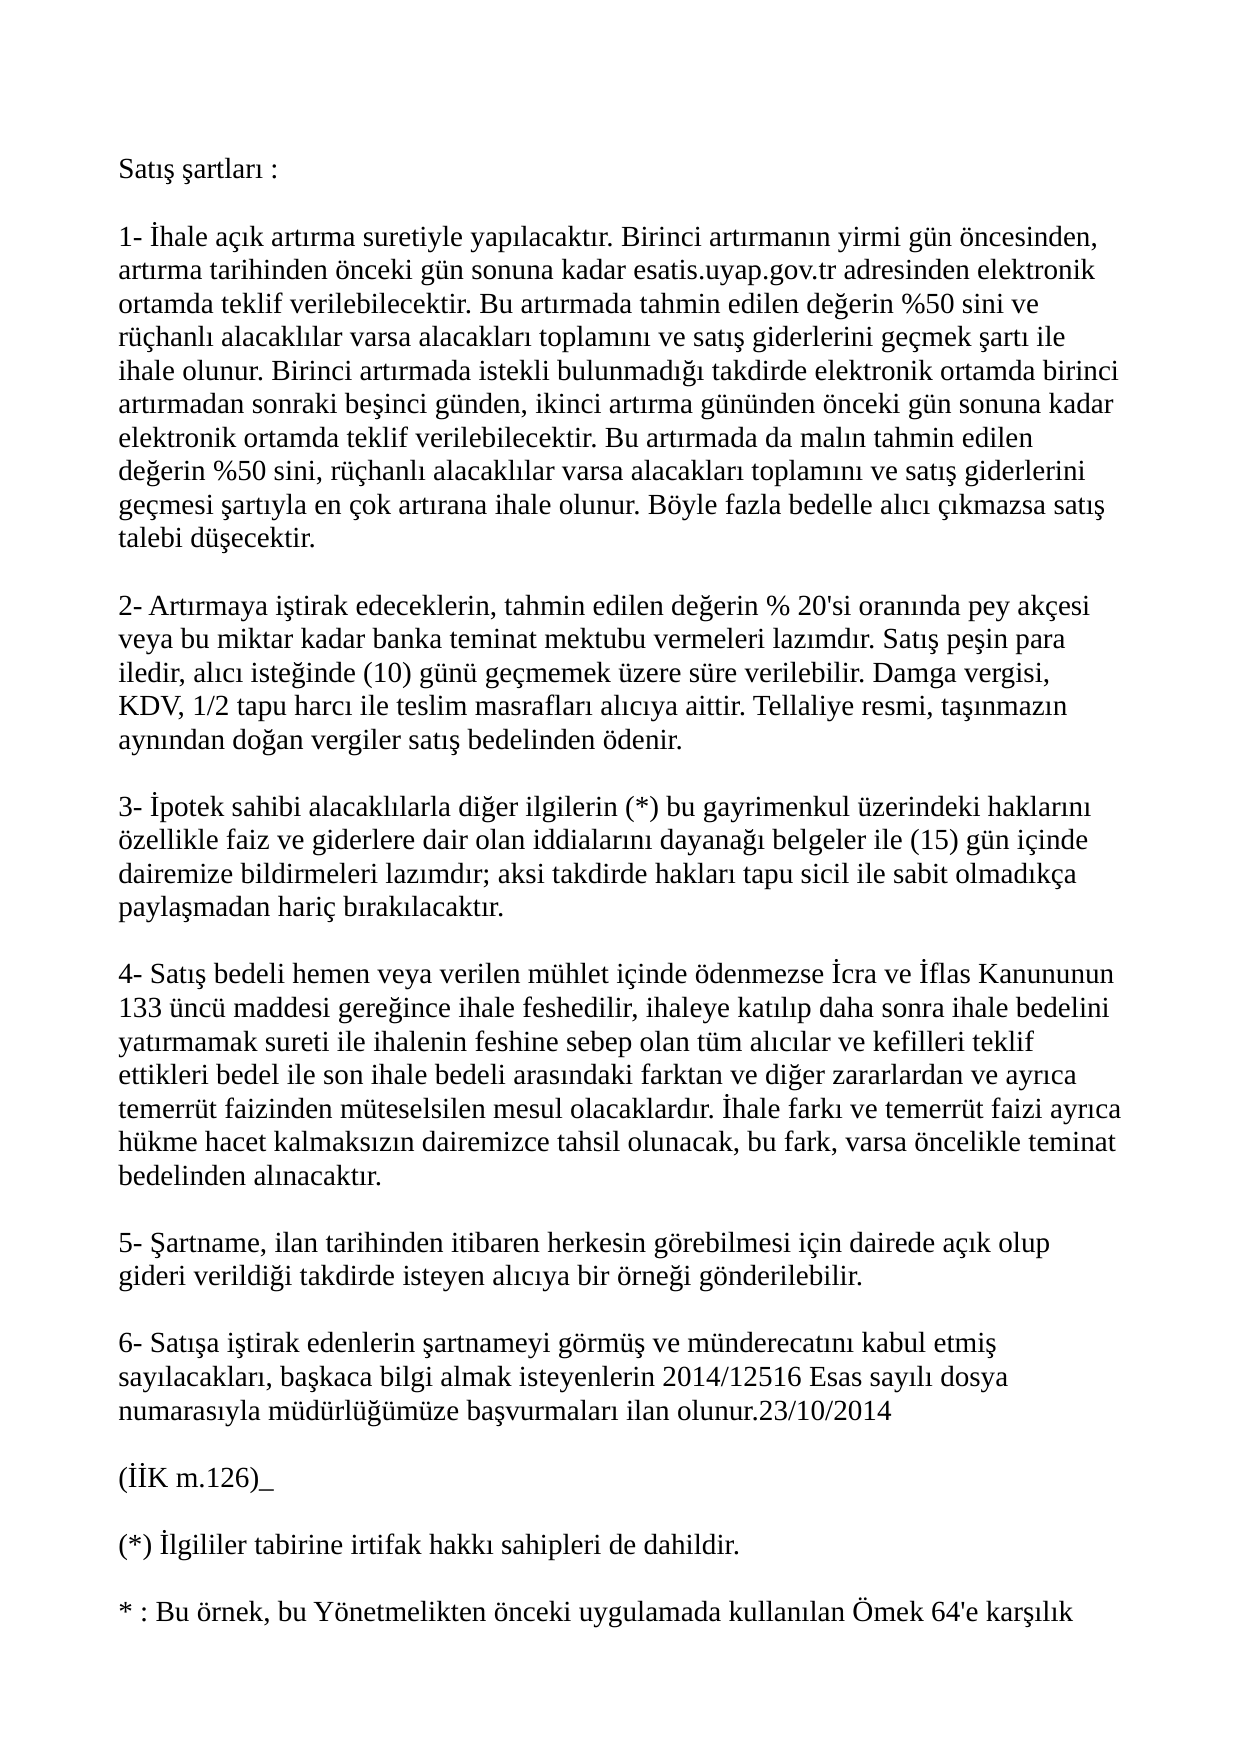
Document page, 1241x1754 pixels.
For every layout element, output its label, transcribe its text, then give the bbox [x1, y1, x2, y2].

text 6- Satışa iştirak edenlerin şartnameyi görmüş ve münderecatını kabul etmiş sayılacakları, başkaca bilgi almak isteyenlerin 2014/12516 Esas sayılı dosya numarasıyla müdürlüğümüze başvurmaları ilan olunur.23/10/2014 [118, 1326, 1122, 1426]
text 4- Satış bedeli hemen veya verilen mühlet içinde ödenmezse İcra ve İflas Kanununun 133 üncü maddesi gereğince ihale feshedilir, ihaleye katılıp daha sonra ihale bedelini yatırmamak sureti ile ihalenin feshine sebep olan tüm alıcılar ve kefilleri teklif ettikleri bedel ile son ihale bedeli arasındaki farktan ve diğer zararlardan ve ayrıca temerrüt faizinden müteselsilen mesul olacaklardır. İhale farkı ve temerrüt faizi ayrıca hükme hacet kalmaksızın dairemizce tahsil olunacak, bu fark, varsa öncelikle teminat bedelinden alınacaktır. [118, 957, 1122, 1191]
text 2- Artırmaya iştirak edeceklerin, tahmin edilen değerin % 20'si oranında pey akçesi veya bu miktar kadar banka teminat mektubu vermeleri lazımdır. Satış peşin para iledir, alıcı isteğinde (10) günü geçmemek üzere süre verilebilir. Damga vergisi, KDV, 1/2 tapu harcı ile teslim masrafları alıcıya aittir. Tellaliye resmi, taşınmazın aynından doğan vergiler satış bedelinden ödenir. [118, 588, 1122, 755]
text 5- Şartname, ilan tarihinden itibaren herkesin görebilmesi için dairede açık olup gideri verildiği takdirde isteyen alıcıya bir örneği gönderilebilir. [118, 1225, 1122, 1292]
text 1- İhale açık artırma suretiyle yapılacaktır. Birinci artırmanın yirmi gün öncesinden, artırma tarihinden önceki gün sonuna kadar esatis.uyap.gov.tr adresinden elektronik ortamda teklif verilebilecektir. Bu artırmada tahmin edilen değerin %50 sini ve rüçhanlı alacaklılar varsa alacakları toplamını ve satış giderlerini geçmek şartı ile ihale olunur. Birinci artırmada istekli bulunmadığı takdirde elektronik ortamda birinci artırmadan sonraki beşinci günden, ikinci artırma gününden önceki gün sonuna kadar elektronik ortamda teklif verilebilecektir. Bu artırmada da malın tahmin edilen değerin %50 sini, rüçhanlı alacaklılar varsa alacakları toplamını ve satış giderlerini geçmesi şartıyla en çok artırana ihale olunur. Böyle fazla bedelle alıcı çıkmazsa satış talebi düşecektir. [118, 219, 1122, 554]
text 3- İpotek sahibi alacaklılarla diğer ilgilerin (*) bu gayrimenkul üzerindeki haklarını özellikle faiz ve giderlere dair olan iddialarını dayanağı belgeler ile (15) gün içinde dairemize bildirmeleri lazımdır; aksi takdirde hakları tapu sicil ile sabit olmadıkça paylaşmadan hariç bırakılacaktır. [118, 789, 1122, 923]
text Satış şartları : [118, 152, 1122, 185]
text * : Bu örnek, bu Yönetmelikten önceki uygulamada kullanılan Ömek 64'e karşılık [118, 1594, 1122, 1627]
text (*) İlgililer tabirine irtifak hakkı sahipleri de dahildir. [118, 1527, 1122, 1560]
text (İİK m.126)_ [118, 1460, 1122, 1493]
